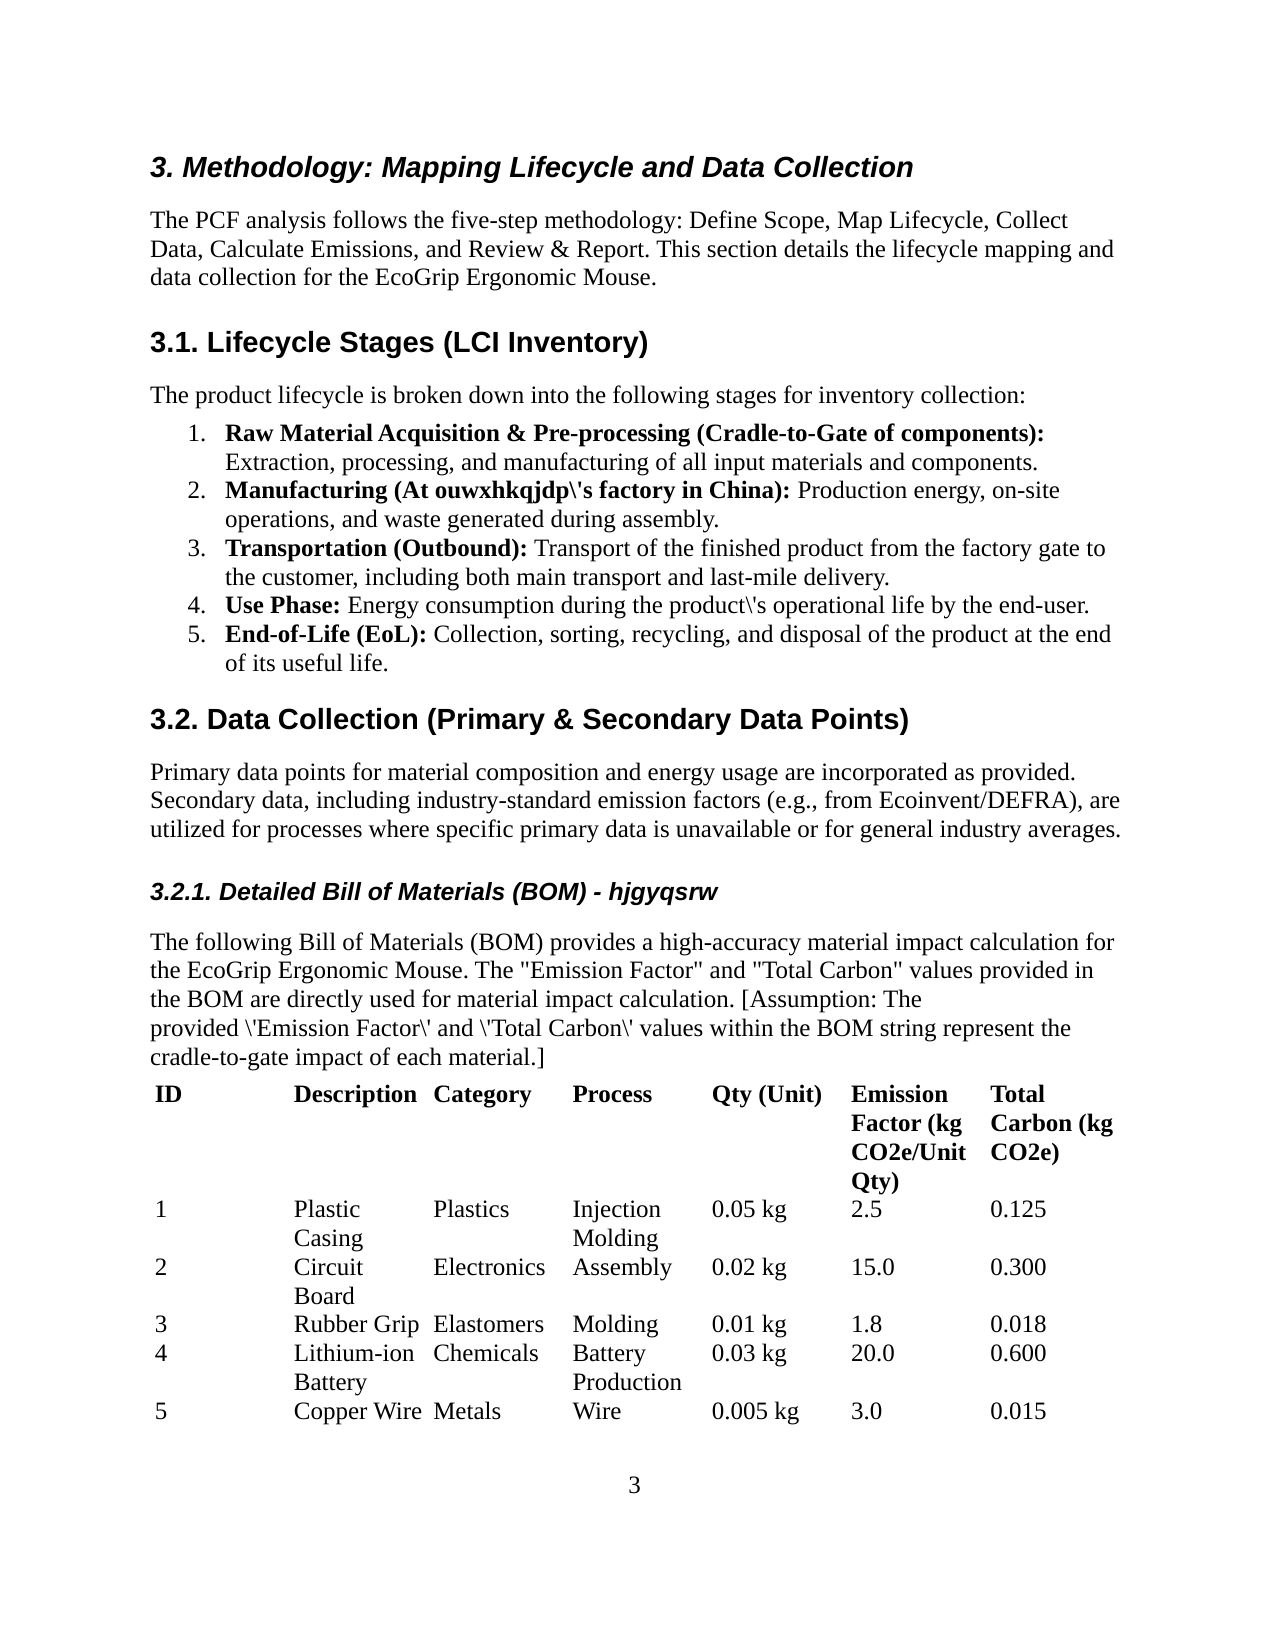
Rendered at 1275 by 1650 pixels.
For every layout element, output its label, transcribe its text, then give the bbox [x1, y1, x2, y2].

table_header Description [289, 1080, 428, 1194]
subtitle 3.2.1. Detailed Bill of Materials (BOM) - hjgyqsrw [150, 877, 1125, 905]
table_cell Plastics [429, 1195, 568, 1252]
subtitle 3. Methodology: Mapping Lifecycle and Data Collection [150, 150, 1125, 183]
table_cell Elastomers [429, 1310, 568, 1338]
table_cell 3 [150, 1310, 289, 1338]
subtitle 3.1. Lifecycle Stages (LCI Inventory) [150, 325, 1125, 359]
table_cell Copper Wire [289, 1396, 428, 1424]
table_header Category [429, 1080, 568, 1194]
list Transportation (Outbound): Transport of the finished product from the factory gate to the customer, including both main transport and last-mile delivery. [187, 533, 1125, 590]
table_header Process [568, 1080, 707, 1194]
list Use Phase: Energy consumption during the product\'s operational life by the end-user. [187, 590, 1125, 619]
list Manufacturing (At ouwxhkqjdp\'s factory in China): Production energy, on-site operations, and waste generated during assembly. [187, 475, 1125, 533]
table_cell Metals [429, 1396, 568, 1424]
text The product lifecycle is broken down into the following stages for inventory collection: [150, 380, 1125, 409]
table_cell 20.0 [846, 1338, 986, 1396]
table_cell 15.0 [846, 1252, 986, 1309]
table_cell Circuit Board [289, 1252, 428, 1309]
table_header ID [150, 1080, 289, 1194]
text The PCF analysis follows the five-step methodology: Define Scope, Map Lifecycle, Collect Data, Calculate Emissions, and Review & Report. This section details the lifecycle mapping and data collection for the EcoGrip Ergonomic Mouse. [150, 205, 1125, 291]
table_cell 0.300 [986, 1252, 1125, 1309]
table_header Qty (Unit) [707, 1080, 846, 1194]
table_cell 0.600 [986, 1338, 1125, 1396]
table_header Total Carbon (kg CO2e) [986, 1080, 1125, 1194]
table_cell 2.5 [846, 1195, 986, 1252]
table_cell 0.125 [986, 1195, 1125, 1252]
table_cell 0.005 kg [707, 1396, 846, 1424]
table_cell Injection Molding [568, 1195, 707, 1252]
table_cell Molding [568, 1310, 707, 1338]
text The following Bill of Materials (BOM) provides a high-accuracy material impact calculation for the EcoGrip Ergonomic Mouse. The "Emission Factor" and "Total Carbon" values provided in the BOM are directly used for material impact calculation. [Assumption: The provided \'Emission Factor\' and \'Total Carbon\' values within the BOM string represent the cradle-to-gate impact of each material.] [150, 927, 1125, 1071]
text Primary data points for material composition and energy usage are incorporated as provided. Secondary data, including industry-standard emission factors (e.g., from Ecoinvent/DEFRA), are utilized for processes where specific primary data is unavailable or for general industry averages. [150, 757, 1125, 843]
table_cell 0.05 kg [707, 1195, 846, 1252]
table_cell 2 [150, 1252, 289, 1309]
table_cell 0.01 kg [707, 1310, 846, 1338]
table_cell 3.0 [846, 1396, 986, 1424]
table_cell Assembly [568, 1252, 707, 1309]
subtitle 3.2. Data Collection (Primary & Secondary Data Points) [150, 702, 1125, 735]
table_cell Rubber Grip [289, 1310, 428, 1338]
table_cell 1.8 [846, 1310, 986, 1338]
table_cell 5 [150, 1396, 289, 1424]
table_cell 1 [150, 1195, 289, 1252]
table_cell Plastic Casing [289, 1195, 428, 1252]
table_cell 0.02 kg [707, 1252, 846, 1309]
table_cell 0.018 [986, 1310, 1125, 1338]
list Raw Material Acquisition & Pre-processing (Cradle-to-Gate of components): Extraction, processing, and manufacturing of all input materials and components. [187, 418, 1125, 475]
table_header Emission Factor (kg CO2e/Unit Qty) [846, 1080, 986, 1194]
table_cell Chemicals [429, 1338, 568, 1396]
table_cell Lithium-ion Battery [289, 1338, 428, 1396]
table_cell Wire [568, 1396, 707, 1424]
table_cell Electronics [429, 1252, 568, 1309]
table_cell Battery Production [568, 1338, 707, 1396]
table_cell 0.015 [986, 1396, 1125, 1424]
table_cell 4 [150, 1338, 289, 1396]
list End-of-Life (EoL): Collection, sorting, recycling, and disposal of the product at the end of its useful life. [187, 619, 1125, 677]
table_cell 0.03 kg [707, 1338, 846, 1396]
